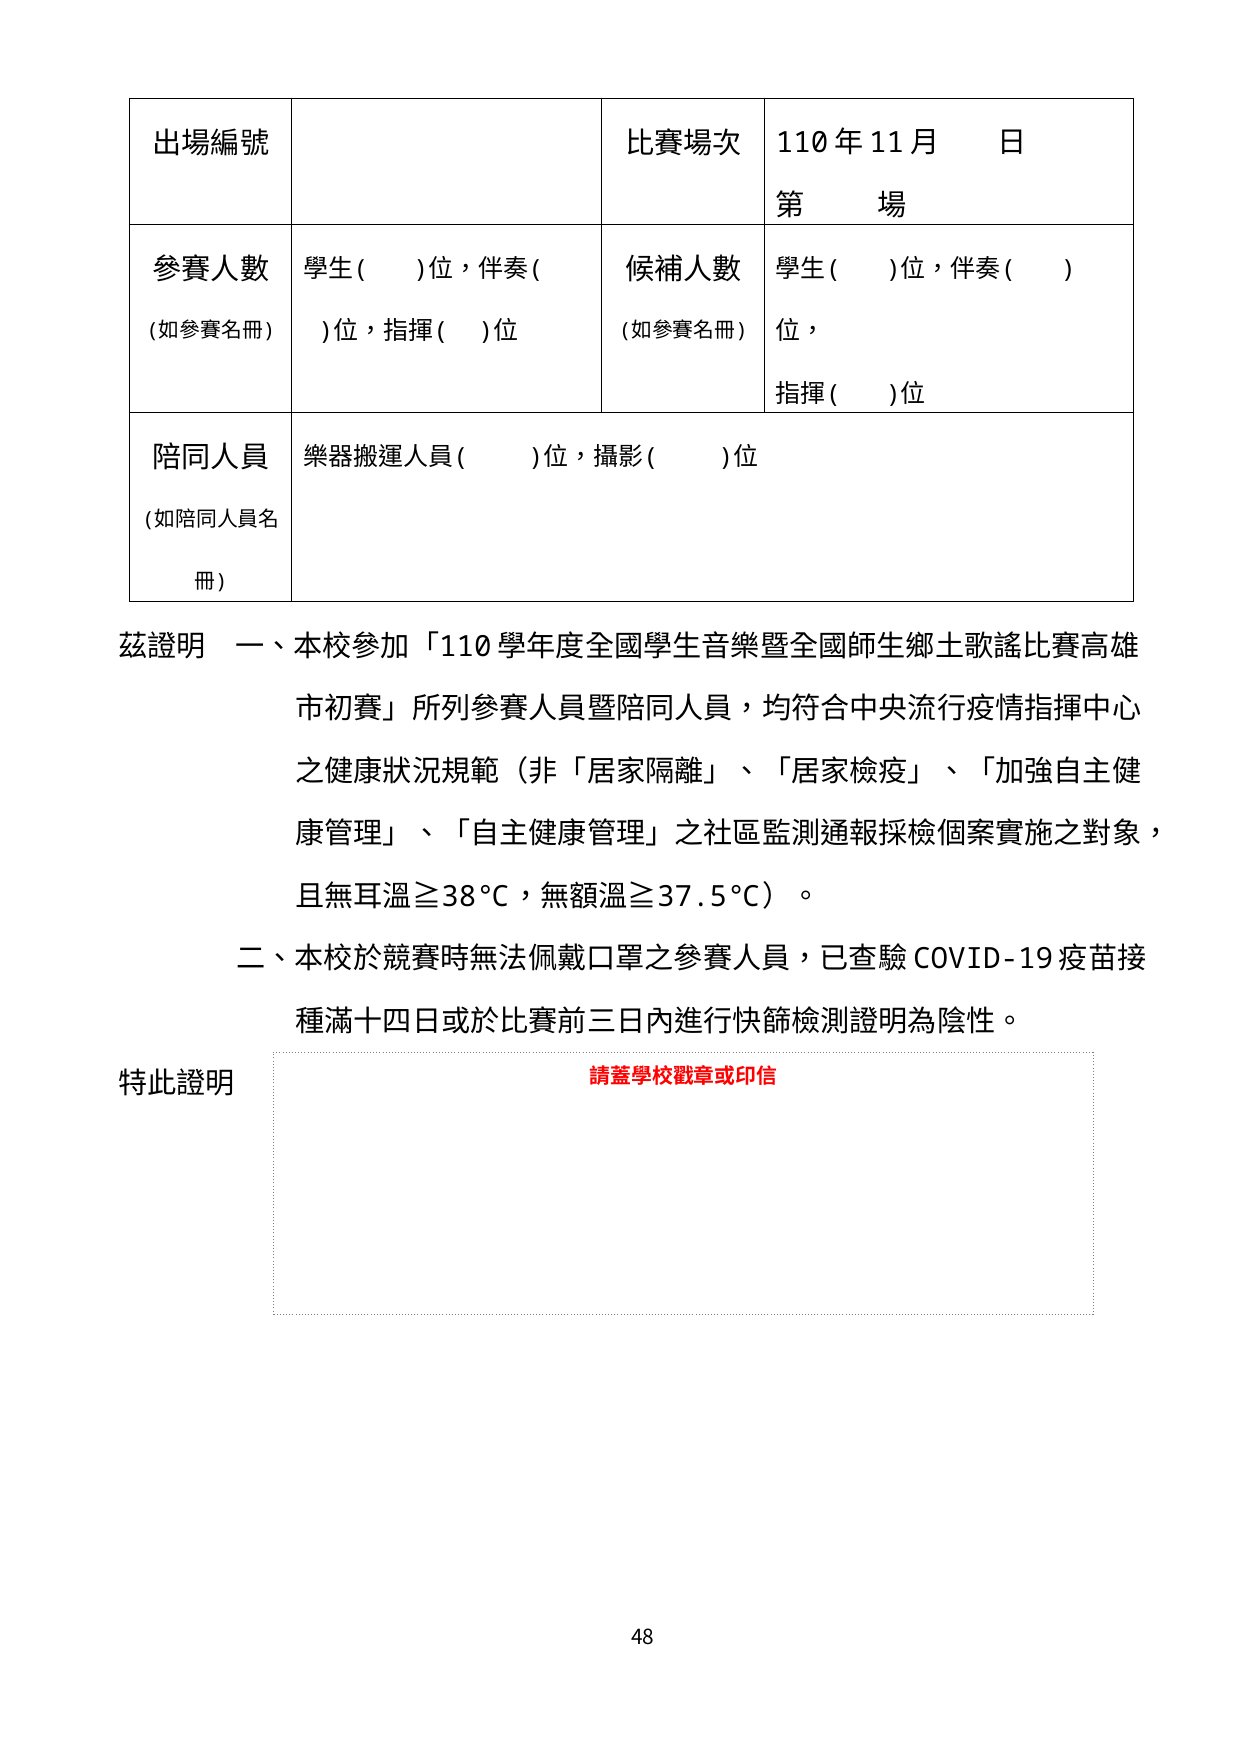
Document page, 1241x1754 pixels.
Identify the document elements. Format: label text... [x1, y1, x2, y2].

table_cell 候補人數 (如參賽名冊) [602, 225, 764, 412]
table_cell 學生( )位，伴奏( )位， 指揮( )位 [765, 225, 1133, 412]
table_cell 學生( )位，伴奏( )位，指揮( )位 [292, 225, 601, 412]
table_cell 樂器搬運人員( )位，攝影( )位 [292, 413, 1133, 601]
text 茲證明 一、本校參加「110學年度全國學生音樂暨全國師生鄉土歌謠比賽高雄市初賽」所列參賽人員暨陪同人員，均符合中央流行疫情指揮中心之健康狀況規範（非「居家隔離」、「居家檢疫」、「加強自主健康管理」、「自主健康管理」之社區監測通報採檢個案實施之對象，且無耳溫≧38℃，無額溫≧37.5℃）。 [118, 602, 1167, 914]
table_cell 110年11月 日 第 場 [765, 99, 1133, 224]
text 二、本校於競賽時無法佩戴口罩之參賽人員，已查驗COVID-19疫苗接種滿十四日或於比賽前三日內進行快篩檢測證明為陰性。 [236, 914, 1167, 1039]
text 特此證明 [118, 1039, 1167, 1315]
table_cell [292, 99, 601, 224]
table_cell 比賽場次 [602, 99, 764, 224]
text 請蓋學校戳章或印信 [289, 1060, 1078, 1090]
table_cell 參賽人數 (如參賽名冊) [130, 225, 291, 412]
table_cell 陪同人員 (如陪同人員名冊) [130, 413, 291, 601]
table_cell 出場編號 [130, 99, 291, 224]
